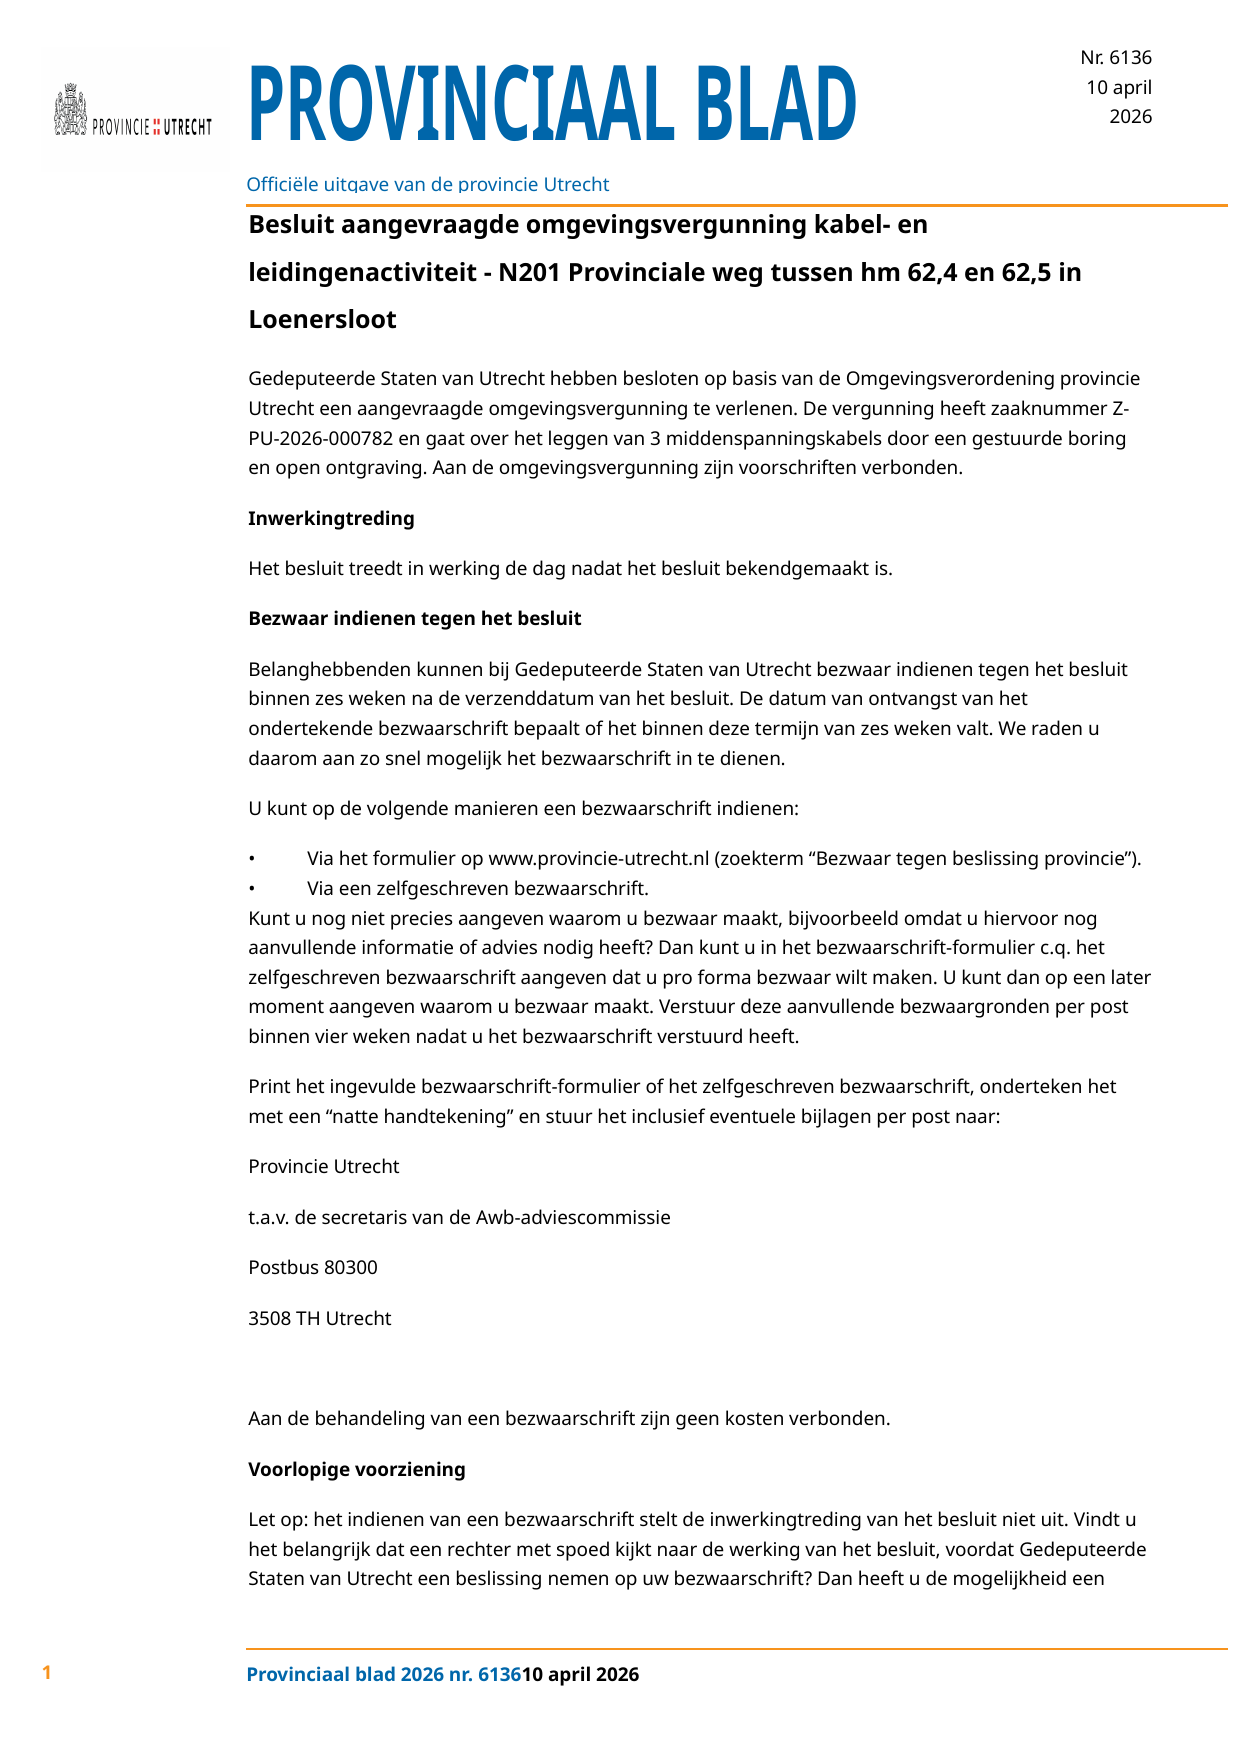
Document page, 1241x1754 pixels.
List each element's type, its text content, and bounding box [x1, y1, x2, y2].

list Via het formulier op www.provincie-utrecht.nl (zoekterm “Bezwaar tegen beslissing provincie”). [248, 846, 1152, 871]
text Belanghebbenden kunnen bij Gedeputeerde Staten van Utrecht bezwaar indienen tegen het besluit binnen zes weken na de verzenddatum van het besluit. De datum van ontvangst van het ondertekende bezwaarschrift bepaalt of het binnen deze termijn van zes weken valt. We raden u daarom aan zo snel mogelijk het bezwaarschrift in te dienen. [248, 656, 1152, 770]
text Let op: het indienen van een bezwaarschrift stelt de inwerkingtreding van het besluit niet uit. Vindt u het belangrijk dat een rechter met spoed kijkt naar de werking van het besluit, voordat Gedeputeerde Staten van Utrecht een beslissing nemen op uw bezwaarschrift? Dan heeft u de mogelijkheid een [248, 1506, 1152, 1591]
text Provincie Utrecht [248, 1153, 1152, 1179]
text Gedeputeerde Staten van Utrecht hebben besloten op basis van de Omgevingsverordening provincie Utrecht een aangevraagde omgevingsvergunning te verlenen. De vergunning heeft zaaknummer Z-PU-2026-000782 en gaat over het leggen van 3 middenspanningskabels door een gestuurde boring en open ontgraving. Aan de omgevingsvergunning zijn voorschriften verbonden. [248, 366, 1152, 480]
text Bezwaar indienen tegen het besluit [248, 606, 1152, 631]
text Aan de behandeling van een bezwaarschrift zijn geen kosten verbonden. [248, 1406, 1152, 1431]
text Print het ingevulde bezwaarschrift-formulier of het zelfgeschreven bezwaarschrift, onderteken het met een “natte handtekening” en stuur het inclusief eventuele bijlagen per post naar: [248, 1073, 1152, 1129]
text Inwerkingtreding [248, 505, 1152, 530]
text t.a.v. de secretaris van de Awb-adviescommissie [248, 1204, 1152, 1229]
text Postbus 80300 [248, 1254, 1152, 1280]
picture [41, 47, 231, 172]
text Besluit aangevraagde omgevingsvergunning kabel- en leidingenactiviteit - N201 Provinciale weg tussen hm 62,4 en 62,5 in Loenersloot [248, 207, 1152, 336]
text U kunt op de volgende manieren een bezwaarschrift indienen: [248, 795, 1152, 821]
text Voorlopige voorziening [248, 1456, 1152, 1482]
text Kunt u nog niet precies aangeven waarom u bezwaar maakt, bijvoorbeeld omdat u hiervoor nog aanvullende informatie of advies nodig heeft? Dan kunt u in het bezwaarschrift-formulier c.q. het zelfgeschreven bezwaarschrift aangeven dat u pro forma bezwaar wilt maken. U kunt dan op een later moment aangeven waarom u bezwaar maakt. Verstuur deze aanvullende bezwaargronden per post binnen vier weken nadat u het bezwaarschrift verstuurd heeft. [248, 905, 1152, 1049]
list Via een zelfgeschreven bezwaarschrift. [248, 875, 1152, 901]
text Het besluit treedt in werking de dag nadat het besluit bekendgemaakt is. [248, 555, 1152, 581]
text 3508 TH Utrecht [248, 1305, 1152, 1330]
